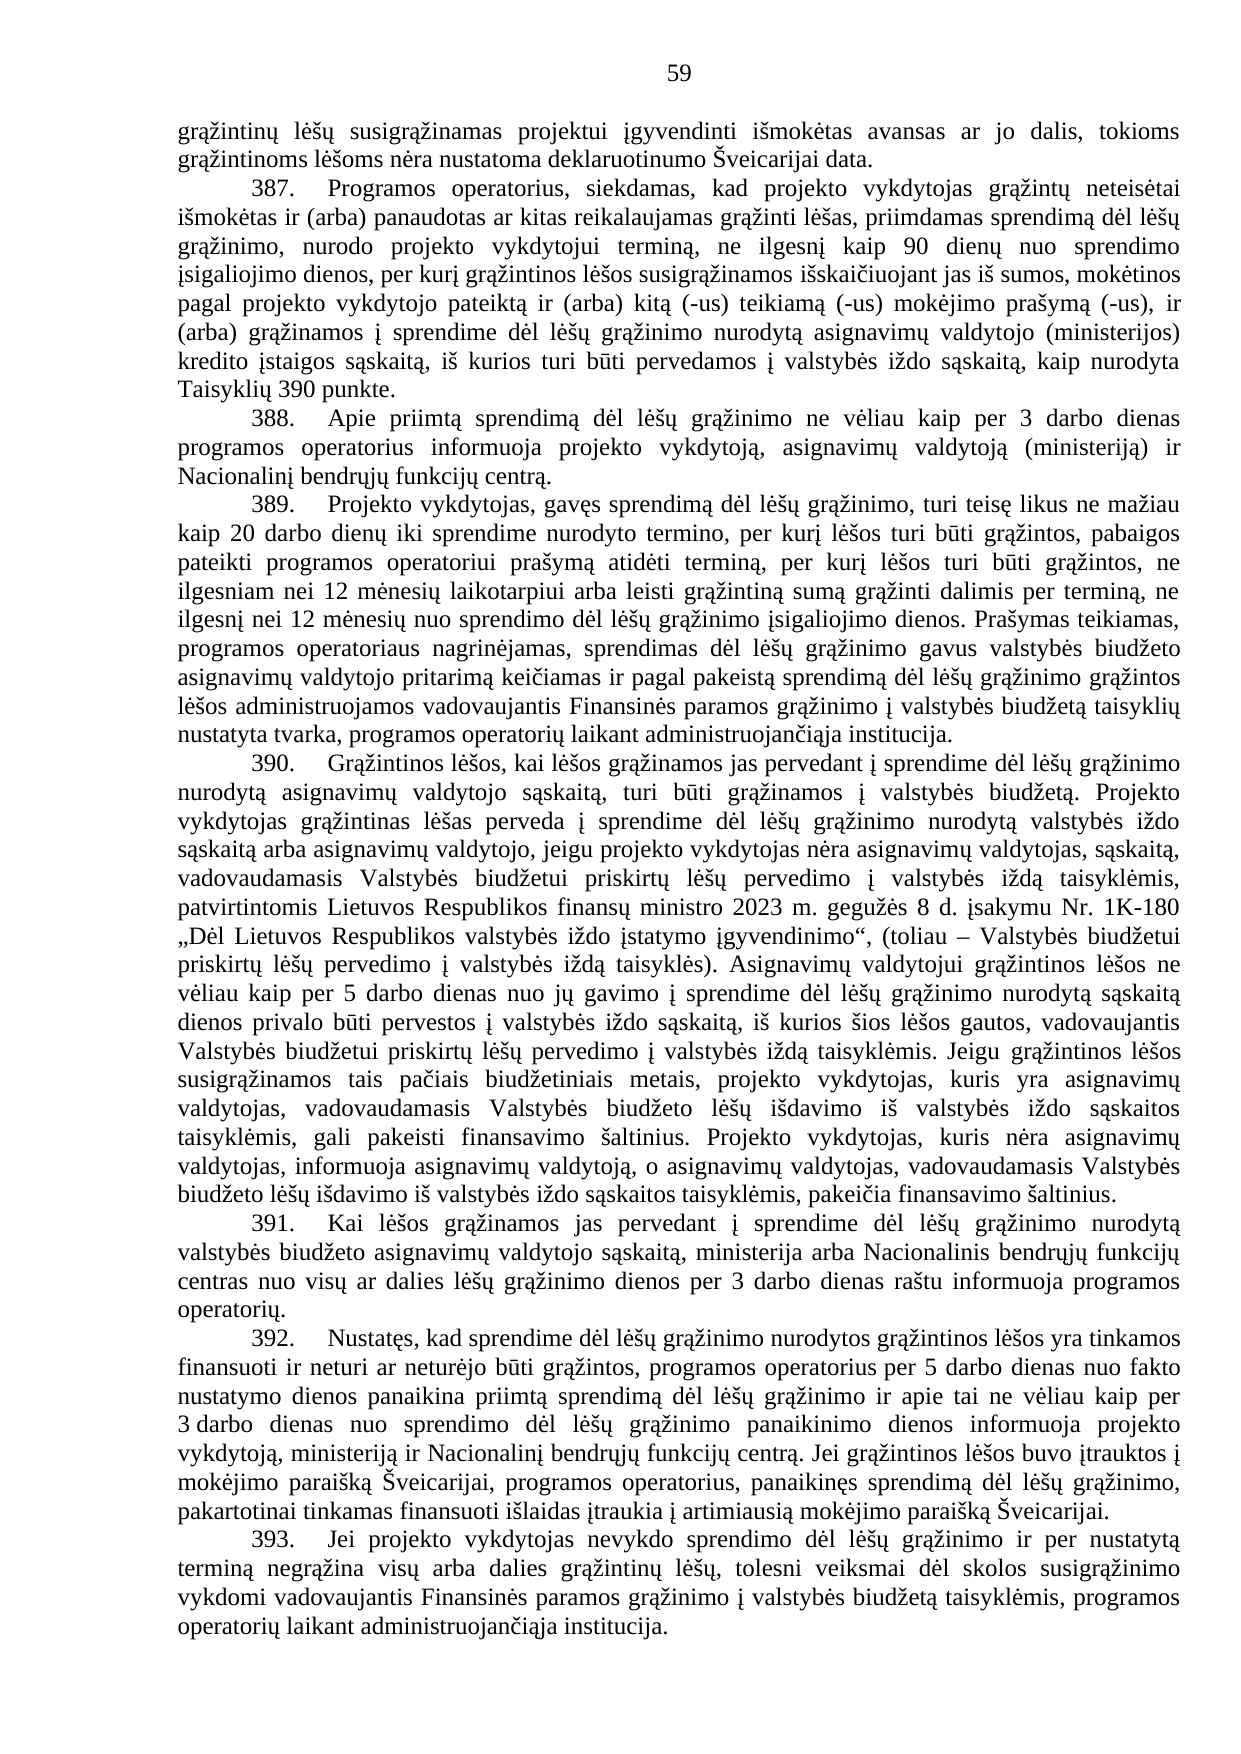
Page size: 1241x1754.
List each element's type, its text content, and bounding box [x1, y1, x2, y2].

text 393. Jei projekto vykdytojas nevykdo sprendimo dėl lėšų grąžinimo ir per nustatytą terminą negrąžina visų arba dalies grąžintinų lėšų, tolesni veiksmai dėl skolos susigrąžinimo vykdomi vadovaujantis Finansinės paramos grąžinimo į valstybės biudžetą taisyklėmis, programos operatorių laikant administruojančiąja institucija. [177, 1524, 1181, 1639]
text 389. Projekto vykdytojas, gavęs sprendimą dėl lėšų grąžinimo, turi teisę likus ne mažiau kaip 20 darbo dienų iki sprendime nurodyto termino, per kurį lėšos turi būti grąžintos, pabaigos pateikti programos operatoriui prašymą atidėti terminą, per kurį lėšos turi būti grąžintos, ne ilgesniam nei 12 mėnesių laikotarpiui arba leisti grąžintiną sumą grąžinti dalimis per terminą, ne ilgesnį nei 12 mėnesių nuo sprendimo dėl lėšų grąžinimo įsigaliojimo dienos. Prašymas teikiamas, programos operatoriaus nagrinėjamas, sprendimas dėl lėšų grąžinimo gavus valstybės biudžeto asignavimų valdytojo pritarimą keičiamas ir pagal pakeistą sprendimą dėl lėšų grąžinimo grąžintos lėšos administruojamos vadovaujantis Finansinės paramos grąžinimo į valstybės biudžetą taisyklių nustatyta tvarka, programos operatorių laikant administruojančiąja institucija. [177, 489, 1181, 748]
text 388. Apie priimtą sprendimą dėl lėšų grąžinimo ne vėliau kaip per 3 darbo dienas programos operatorius informuoja projekto vykdytoją, asignavimų valdytoją (ministeriją) ir Nacionalinį bendrųjų funkcijų centrą. [177, 403, 1181, 489]
text grąžintinų lėšų susigrąžinamas projektui įgyvendinti išmokėtas avansas ar jo dalis, tokioms grąžintinoms lėšoms nėra nustatoma deklaruotinumo Šveicarijai data. [177, 116, 1181, 173]
text 387. Programos operatorius, siekdamas, kad projekto vykdytojas grąžintų neteisėtai išmokėtas ir (arba) panaudotas ar kitas reikalaujamas grąžinti lėšas, priimdamas sprendimą dėl lėšų grąžinimo, nurodo projekto vykdytojui terminą, ne ilgesnį kaip 90 dienų nuo sprendimo įsigaliojimo dienos, per kurį grąžintinos lėšos susigrąžinamos išskaičiuojant jas iš sumos, mokėtinos pagal projekto vykdytojo pateiktą ir (arba) kitą (-us) teikiamą (-us) mokėjimo prašymą (-us), ir (arba) grąžinamos į sprendime dėl lėšų grąžinimo nurodytą asignavimų valdytojo (ministerijos) kredito įstaigos sąskaitą, iš kurios turi būti pervedamos į valstybės iždo sąskaitą, kaip nurodyta Taisyklių 390 punkte. [177, 173, 1181, 403]
text 392. Nustatęs, kad sprendime dėl lėšų grąžinimo nurodytos grąžintinos lėšos yra tinkamos finansuoti ir neturi ar neturėjo būti grąžintos, programos operatorius per 5 darbo dienas nuo fakto nustatymo dienos panaikina priimtą sprendimą dėl lėšų grąžinimo ir apie tai ne vėliau kaip per 3 darbo dienas nuo sprendimo dėl lėšų grąžinimo panaikinimo dienos informuoja projekto vykdytoją, ministeriją ir Nacionalinį bendrųjų funkcijų centrą. Jei grąžintinos lėšos buvo įtrauktos į mokėjimo paraišką Šveicarijai, programos operatorius, panaikinęs sprendimą dėl lėšų grąžinimo, pakartotinai tinkamas finansuoti išlaidas įtraukia į artimiausią mokėjimo paraišką Šveicarijai. [177, 1323, 1181, 1524]
text 390. Grąžintinos lėšos, kai lėšos grąžinamos jas pervedant į sprendime dėl lėšų grąžinimo nurodytą asignavimų valdytojo sąskaitą, turi būti grąžinamos į valstybės biudžetą. Projekto vykdytojas grąžintinas lėšas perveda į sprendime dėl lėšų grąžinimo nurodytą valstybės iždo sąskaitą arba asignavimų valdytojo, jeigu projekto vykdytojas nėra asignavimų valdytojas, sąskaitą, vadovaudamasis Valstybės biudžetui priskirtų lėšų pervedimo į valstybės iždą taisyklėmis, patvirtintomis Lietuvos Respublikos finansų ministro 2023 m. gegužės 8 d. įsakymu Nr. 1K-180 „Dėl Lietuvos Respublikos valstybės iždo įstatymo įgyvendinimo“, (toliau – Valstybės biudžetui priskirtų lėšų pervedimo į valstybės iždą taisyklės). Asignavimų valdytojui grąžintinos lėšos ne vėliau kaip per 5 darbo dienas nuo jų gavimo į sprendime dėl lėšų grąžinimo nurodytą sąskaitą dienos privalo būti pervestos į valstybės iždo sąskaitą, iš kurios šios lėšos gautos, vadovaujantis Valstybės biudžetui priskirtų lėšų pervedimo į valstybės iždą taisyklėmis. Jeigu grąžintinos lėšos susigrąžinamos tais pačiais biudžetiniais metais, projekto vykdytojas, kuris yra asignavimų valdytojas, vadovaudamasis Valstybės biudžeto lėšų išdavimo iš valstybės iždo sąskaitos taisyklėmis, gali pakeisti finansavimo šaltinius. Projekto vykdytojas, kuris nėra asignavimų valdytojas, informuoja asignavimų valdytoją, o asignavimų valdytojas, vadovaudamasis Valstybės biudžeto lėšų išdavimo iš valstybės iždo sąskaitos taisyklėmis, pakeičia finansavimo šaltinius. [177, 748, 1181, 1208]
text 391. Kai lėšos grąžinamos jas pervedant į sprendime dėl lėšų grąžinimo nurodytą valstybės biudžeto asignavimų valdytojo sąskaitą, ministerija arba Nacionalinis bendrųjų funkcijų centras nuo visų ar dalies lėšų grąžinimo dienos per 3 darbo dienas raštu informuoja programos operatorių. [177, 1208, 1181, 1323]
